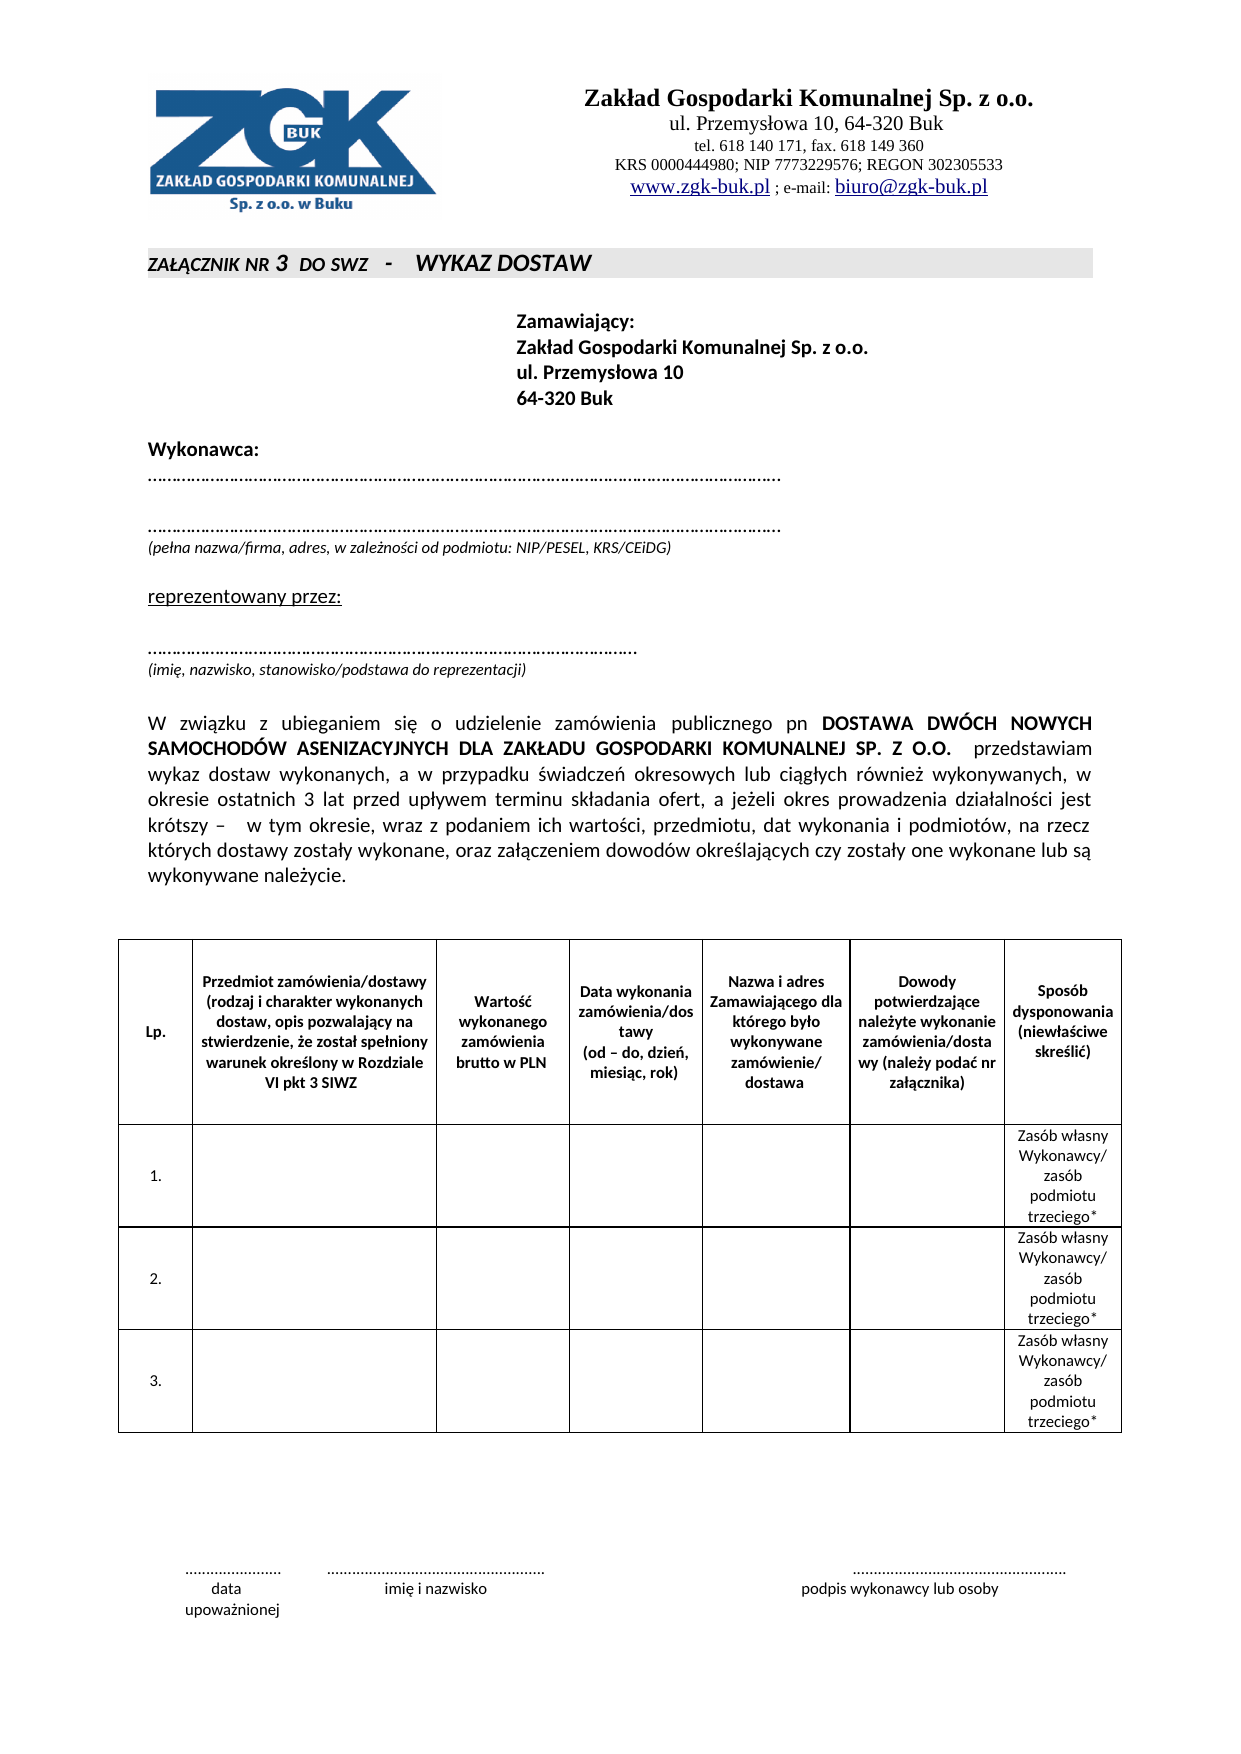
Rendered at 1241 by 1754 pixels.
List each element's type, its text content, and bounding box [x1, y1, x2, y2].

table_cell [437, 1228, 569, 1329]
table_cell [570, 1125, 702, 1226]
table_cell [570, 1330, 702, 1432]
text Zakład Gospodarki Komunalnej Sp. z o.o. [443, 334, 1093, 359]
table_cell Zasób własny Wykonawcy/ zasób podmiotu trzeciego* [1005, 1125, 1121, 1226]
table_cell Zasób własny Wykonawcy/ zasób podmiotu trzeciego* [1005, 1228, 1121, 1329]
table_cell [851, 1330, 1004, 1432]
table_cell [193, 1125, 436, 1226]
table_cell [570, 1228, 702, 1329]
table_header Wartość wykonanego zamówienia brutto w PLN [437, 940, 569, 1124]
table_cell 3. [119, 1330, 192, 1432]
text 64-320 Buk [443, 385, 1093, 410]
text data imię i nazwisko podpis wykonawcy lub osoby upoważnionej [177, 1579, 1093, 1619]
text …………………………………………………………………………………………………………………… [148, 461, 1081, 487]
table_cell 1. [119, 1125, 192, 1226]
table_header Przedmiot zamówienia/dostawy (rodzaj i charakter wykonanych dostaw, opis pozwalający na stwierdzenie, że został spełniony warunek określony w Rozdziale VI pkt 3 SIWZ [193, 940, 436, 1124]
table_cell [437, 1330, 569, 1432]
table_cell [437, 1125, 569, 1226]
table_cell 2. [119, 1228, 192, 1329]
table_header Data wykonania zamówienia/dostawy (od – do, dzień, miesiąc, rok) [570, 940, 702, 1124]
text Zamawiający: [443, 309, 1093, 334]
table_header Lp. [119, 940, 192, 1124]
table_cell Zasób własny Wykonawcy/ zasób podmiotu trzeciego* [1005, 1330, 1121, 1432]
text reprezentowany przez: [148, 583, 1093, 608]
table_cell [703, 1330, 849, 1432]
table_cell [703, 1228, 849, 1329]
table_cell [851, 1125, 1004, 1226]
text …………………………………………………………………………………………………………………… [148, 512, 1081, 537]
text (imię, nazwisko, stanowisko/podstawa do reprezentacji) [148, 659, 667, 680]
table_cell [703, 1125, 849, 1226]
text ....................... .................................................... ................................................... [185, 1558, 1093, 1579]
text ul. Przemysłowa 10 [443, 359, 1093, 385]
table_cell [851, 1228, 1004, 1329]
text ………………………………………………………………………………………… [148, 634, 874, 659]
table_header Dowody potwierdzające należyte wykonanie zamówienia/dostawy (należy podać nr załącznika) [851, 940, 1004, 1124]
table_header Nazwa i adres Zamawiającego dla którego było wykonywane zamówienie/ dostawa [703, 940, 849, 1124]
table_cell [193, 1228, 436, 1329]
table_header Sposób dysponowania (niewłaściwe skreślić) [1005, 940, 1121, 1124]
text Wykonawca: [148, 436, 1093, 461]
text (pełna nazwa/firma, adres, w zależności od podmiotu: NIP/PESEL, KRS/CEiDG) [148, 537, 948, 558]
subtitle załącznik nr 3 do swz - WYKAZ DOSTAW [148, 248, 1093, 278]
table_cell [193, 1330, 436, 1432]
text W związku z ubieganiem się o udzielenie zamówienia publicznego pn DOSTAWA DWÓCH NOWYCH SAMOCHODÓW ASENIZACYJNYCH DLA ZAKŁADU GOSPODARKI KOMUNALNEJ SP. Z O.O. przedstawiam wykaz dostaw wykonanych, a w przypadku świadczeń okresowych lub ciągłych również wykonywanych, w okresie ostatnich 3 lat przed upływem terminu składania ofert, a jeżeli okres prowadzenia działalności jest krótszy – w tym okresie, wraz z podaniem ich wartości, przedmiotu, dat wykonania i podmiotów, na rzecz których dostawy zostały wykonane, oraz załączeniem dowodów określających czy zostały one wykonane lub są wykonywane należycie. [148, 710, 1093, 888]
